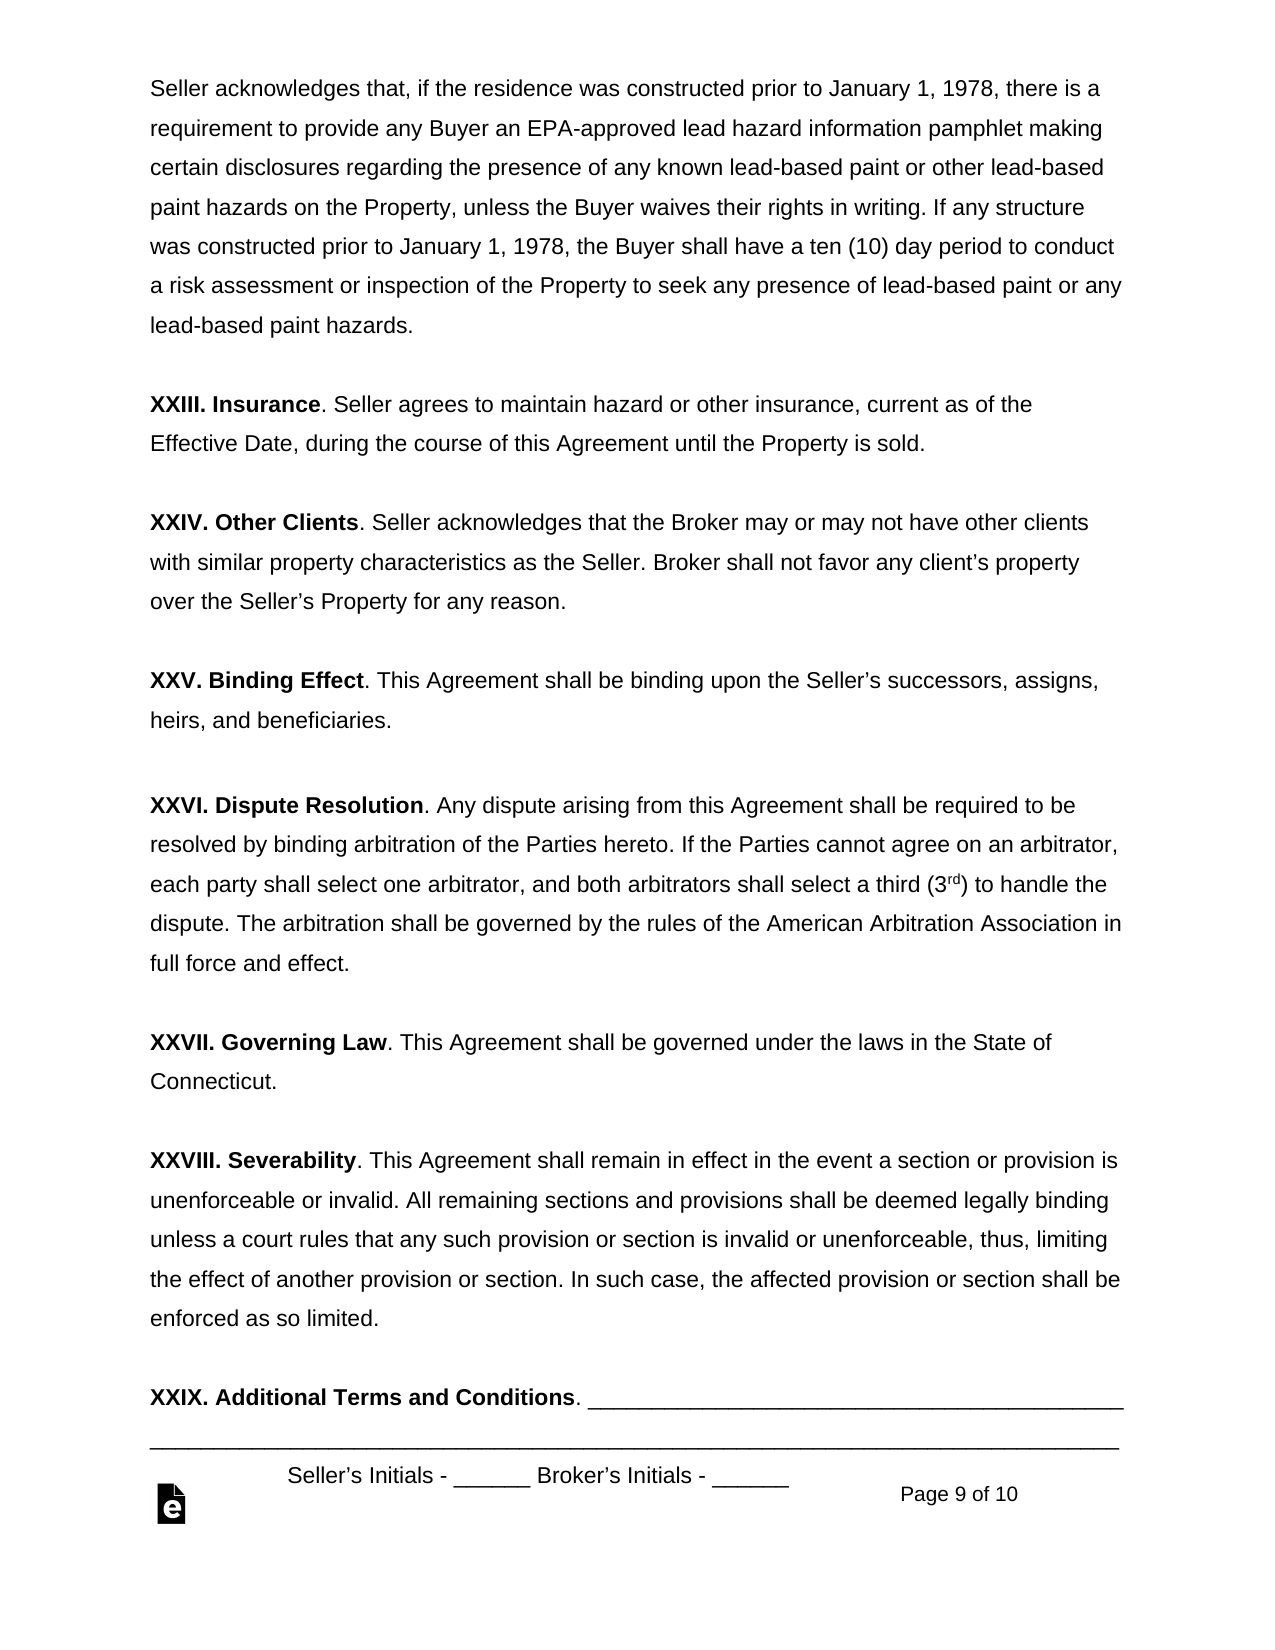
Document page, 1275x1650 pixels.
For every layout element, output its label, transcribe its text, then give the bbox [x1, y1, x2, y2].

text XXVI. Dispute Resolution. Any dispute arising from this Agreement shall be required to be resolved by binding arbitration of the Parties hereto. If the Parties cannot agree on an arbitrator, each party shall select one arbitrator, and both arbitrators shall select a third (3rd) to handle the dispute. The arbitration shall be governed by the rules of the American Arbitration Association in full force and effect. [150, 792, 1125, 976]
text XXIX. Additional Terms and Conditions. __________________________________________ [150, 1384, 1125, 1410]
text ____________________________________________________________________________ [150, 1423, 1125, 1450]
text XXVIII. Severability. This Agreement shall remain in effect in the event a section or provision is unenforceable or invalid. All remaining sections and provisions shall be deemed legally binding unless a court rules that any such provision or section is invalid or unenforceable, thus, limiting the effect of another provision or section. In such case, the affected provision or section shall be enforced as so limited. [150, 1147, 1125, 1331]
text Seller acknowledges that, if the residence was constructed prior to January 1, 1978, there is a requirement to provide any Buyer an EPA-approved lead hazard information pamphlet making certain disclosures regarding the presence of any known lead-based paint or other lead-based paint hazards on the Property, unless the Buyer waives their rights in writing. If any structure was constructed prior to January 1, 1978, the Buyer shall have a ten (10) day period to conduct a risk assessment or inspection of the Property to seek any presence of lead-based paint or any lead-based paint hazards. [150, 75, 1125, 338]
text XXIII. Insurance. Seller agrees to maintain hazard or other insurance, current as of the Effective Date, during the course of this Agreement until the Property is sold. [150, 391, 1125, 457]
text XXIV. Other Clients. Seller acknowledges that the Broker may or may not have other clients with similar property characteristics as the Seller. Broker shall not favor any client’s property over the Seller’s Property for any reason. [150, 509, 1125, 614]
text XXVII. Governing Law. This Agreement shall be governed under the laws in the State of Connecticut. [150, 1029, 1125, 1094]
text XXV. Binding Effect. This Agreement shall be binding upon the Seller’s successors, assigns, heirs, and beneficiaries. [150, 667, 1125, 733]
